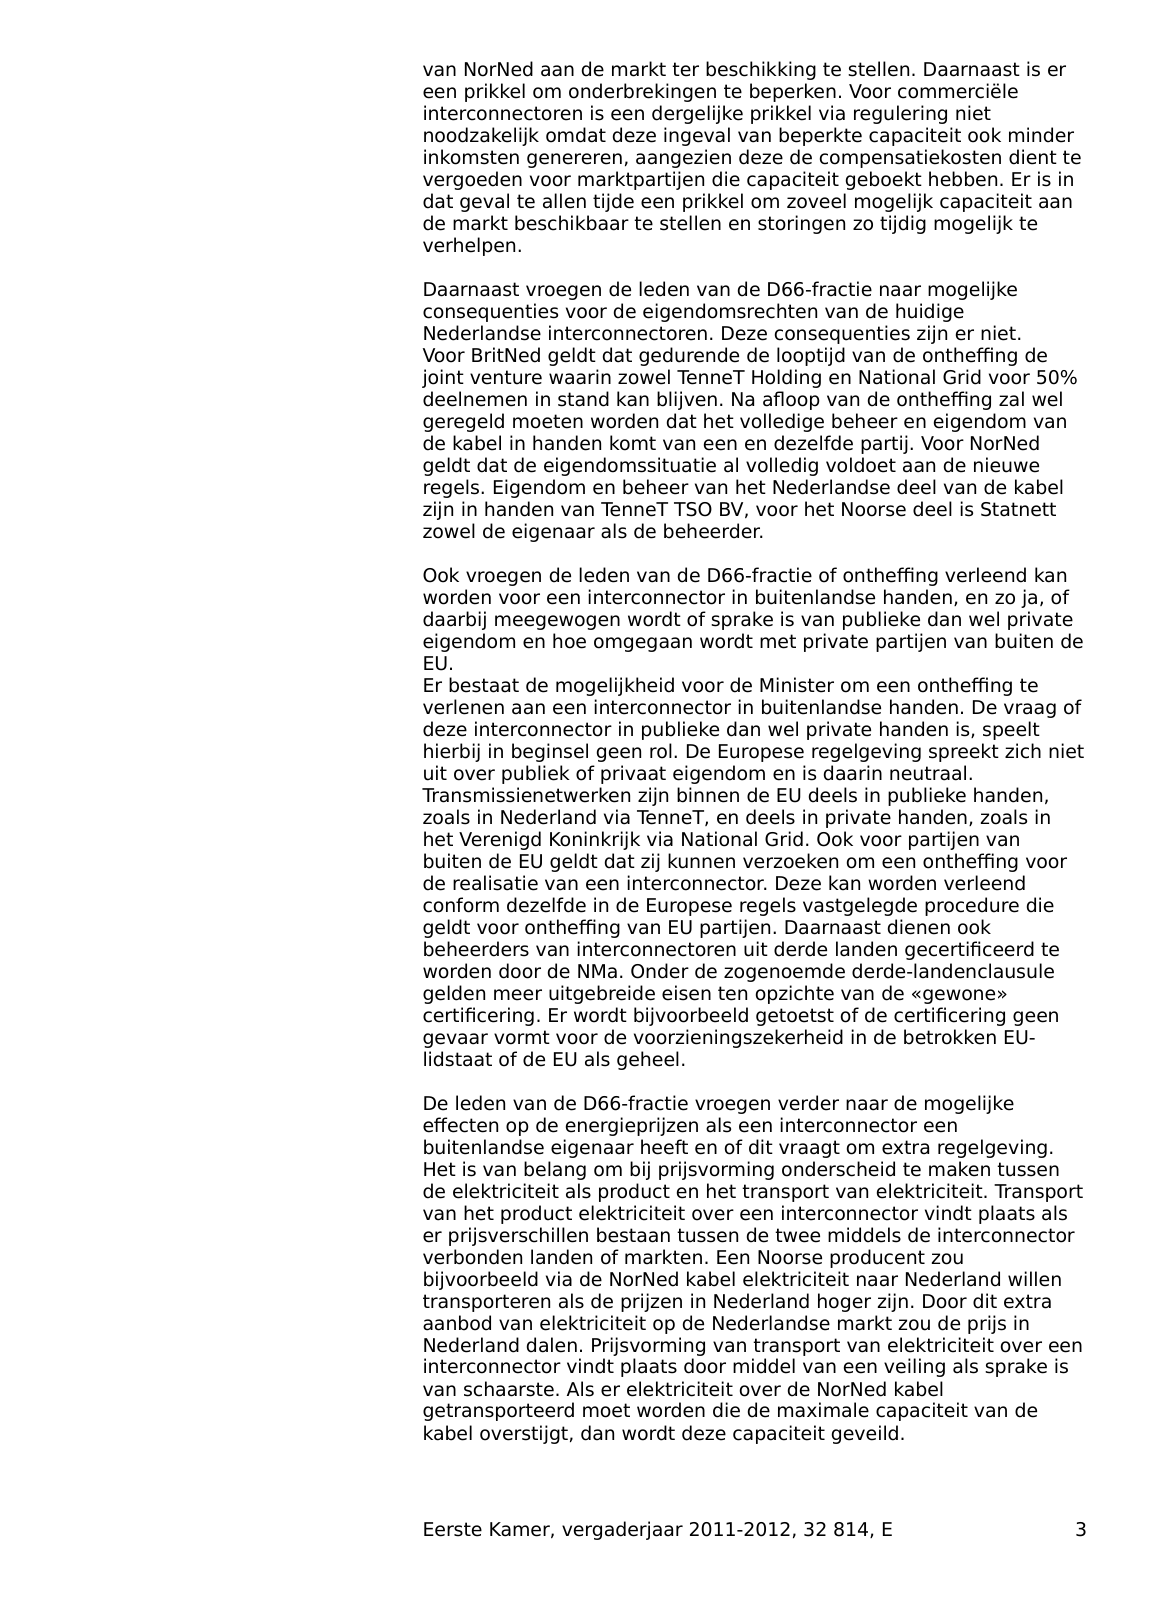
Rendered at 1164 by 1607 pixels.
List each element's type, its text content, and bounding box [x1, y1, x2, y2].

text Daarnaast vroegen de leden van de D66-fractie naar mogelijke consequenties voor de eigendomsrechten van de huidige Nederlandse interconnectoren. Deze consequenties zijn er niet. [422, 279, 1087, 345]
text Voor BritNed geldt dat gedurende de looptijd van de ontheffing de joint venture waarin zowel TenneT Holding en National Grid voor 50% deelnemen in stand kan blijven. Na afloop van de ontheffing zal wel geregeld moeten worden dat het volledige beheer en eigendom van de kabel in handen komt van een en dezelfde partij. Voor NorNed geldt dat de eigendomssituatie al volledig voldoet aan de nieuwe regels. Eigendom en beheer van het Nederlandse deel van de kabel zijn in handen van TenneT TSO BV, voor het Noorse deel is Statnett zowel de eigenaar als de beheerder. [422, 345, 1087, 543]
text Er bestaat de mogelijkheid voor de Minister om een ontheffing te verlenen aan een interconnector in buitenlandse handen. De vraag of deze interconnector in publieke dan wel private handen is, speelt hierbij in beginsel geen rol. De Europese regelgeving spreekt zich niet uit over publiek of privaat eigendom en is daarin neutraal. Transmissienetwerken zijn binnen de EU deels in publieke handen, zoals in Nederland via TenneT, en deels in private handen, zoals in het Verenigd Koninkrijk via National Grid. Ook voor partijen van buiten de EU geldt dat zij kunnen verzoeken om een ontheffing voor de realisatie van een interconnector. Deze kan worden verleend conform dezelfde in de Europese regels vastgelegde procedure die geldt voor ontheffing van EU partijen. Daarnaast dienen ook beheerders van interconnectoren uit derde landen gecertificeerd te worden door de NMa. Onder de zogenoemde derde-landenclausule gelden meer uitgebreide eisen ten opzichte van de «gewone» certificering. Er wordt bijvoorbeeld getoetst of de certificering geen gevaar vormt voor de voorzieningszekerheid in de betrokken EU-lidstaat of de EU als geheel. [422, 675, 1087, 1071]
text Ook vroegen de leden van de D66-fractie of ontheffing verleend kan worden voor een interconnector in buitenlandse handen, en zo ja, of daarbij meegewogen wordt of sprake is van publieke dan wel private eigendom en hoe omgegaan wordt met private partijen van buiten de EU. [422, 565, 1087, 675]
text De leden van de D66-fractie vroegen verder naar de mogelijke effecten op de energieprijzen als een interconnector een buitenlandse eigenaar heeft en of dit vraagt om extra regelgeving. Het is van belang om bij prijsvorming onderscheid te maken tussen de elektriciteit als product en het transport van elektriciteit. Transport van het product elektriciteit over een interconnector vindt plaats als er prijsverschillen bestaan tussen de twee middels de interconnector verbonden landen of markten. Een Noorse producent zou bijvoorbeeld via de NorNed kabel elektriciteit naar Nederland willen transporteren als de prijzen in Nederland hoger zijn. Door dit extra aanbod van elektriciteit op de Nederlandse markt zou de prijs in Nederland dalen. Prijsvorming van transport van elektriciteit over een interconnector vindt plaats door middel van een veiling als sprake is van schaarste. Als er elektriciteit over de NorNed kabel getransporteerd moet worden die de maximale capaciteit van de kabel overstijgt, dan wordt deze capaciteit geveild. [422, 1093, 1087, 1444]
text van NorNed aan de markt ter beschikking te stellen. Daarnaast is er een prikkel om onderbrekingen te beperken. Voor commerciële interconnectoren is een dergelijke prikkel via regulering niet noodzakelijk omdat deze ingeval van beperkte capaciteit ook minder inkomsten genereren, aangezien deze de compensatiekosten dient te vergoeden voor marktpartijen die capaciteit geboekt hebben. Er is in dat geval te allen tijde een prikkel om zoveel mogelijk capaciteit aan de markt beschikbaar te stellen en storingen zo tijdig mogelijk te verhelpen. [422, 59, 1087, 257]
